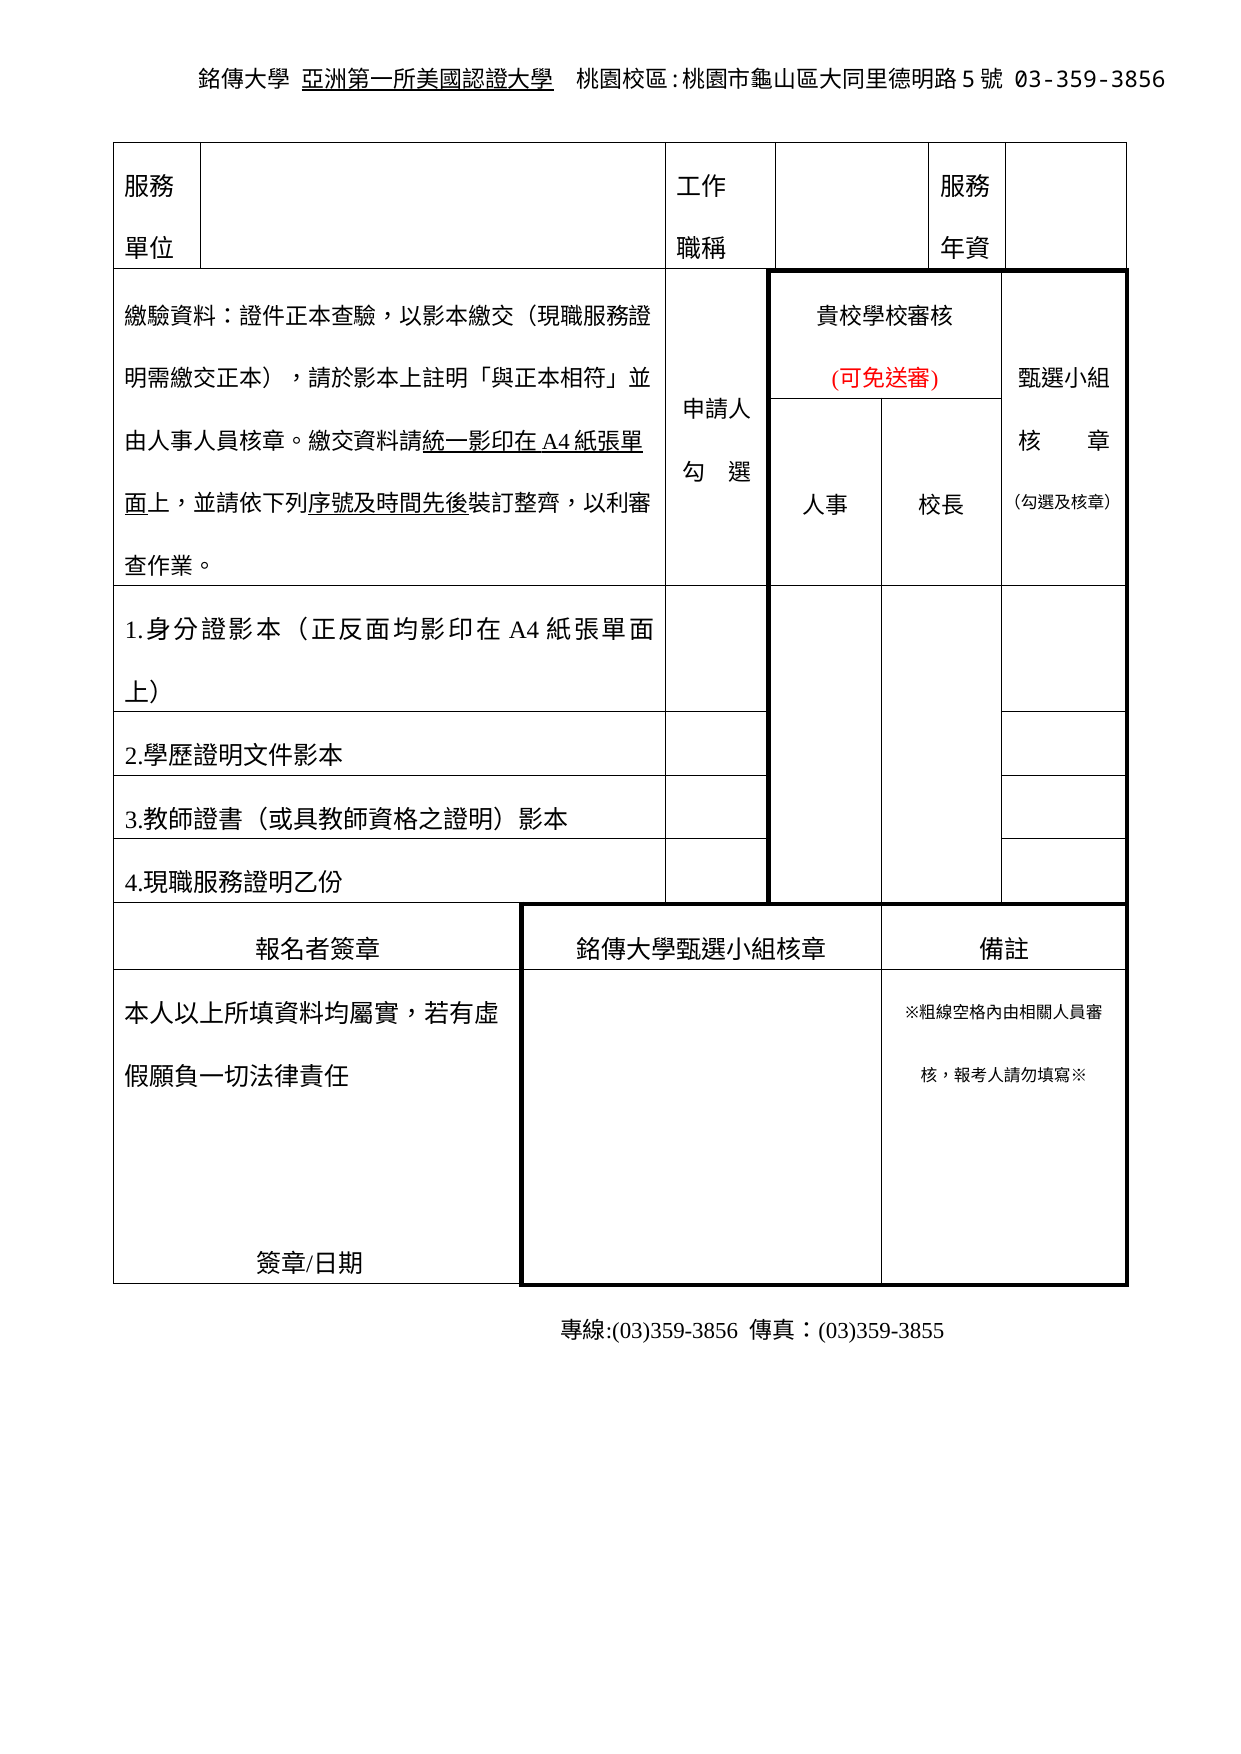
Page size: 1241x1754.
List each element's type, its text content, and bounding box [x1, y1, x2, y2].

table_cell 備註 [882, 906, 1125, 969]
table_cell [524, 970, 881, 1282]
table_cell [1002, 839, 1125, 902]
table_cell 繳驗資料：證件正本查驗，以影本繳交（現職服務證明需繳交正本），請於影本上註明「與正本相符」並由人事人員核章。繳交資料請統一影印在A4紙張單面上，並請依下列序號及時間先後裝訂整齊，以利審查作業。 [114, 269, 665, 585]
table_cell 甄選小組核 章 （勾選及核章） [1002, 273, 1125, 585]
table_cell 本人以上所填資料均屬實，若有虛假願負一切法律責任 簽章/日期 [114, 970, 519, 1282]
table_cell 4.現職服務證明乙份 [114, 839, 665, 902]
table_cell 銘傳大學甄選小組核章 [524, 906, 881, 969]
table_cell [771, 586, 881, 902]
table_cell [776, 143, 928, 268]
table_cell 人事 [771, 399, 881, 585]
table_cell ※粗線空格內由相關人員審核，報考人請勿填寫※ [882, 970, 1125, 1282]
table_cell [882, 586, 1001, 902]
table_cell 2.學歷證明文件影本 [114, 712, 665, 774]
table_cell 1.身分證影本（正反面均影印在A4紙張單面上） [114, 586, 665, 711]
table_cell 申請人 勾 選 [666, 269, 766, 585]
text 專線:(03)359-3856 傳真：(03)359-3855 [75, 1287, 1165, 1349]
table_cell 服務單位 [114, 143, 200, 268]
table_cell [1002, 586, 1125, 711]
table_cell 服務 年資 [929, 143, 1005, 268]
table_cell [666, 712, 766, 774]
table_cell [1006, 143, 1126, 268]
table_cell [666, 776, 766, 838]
table_cell 報名者簽章 [114, 903, 519, 969]
table_cell 貴校學校審核 (可免送審) [771, 273, 1001, 397]
table_cell 工作 職稱 [666, 143, 775, 268]
table_cell 校長 [882, 399, 1001, 585]
table_cell [1002, 776, 1125, 838]
table_cell [201, 143, 665, 268]
table_cell [1002, 712, 1125, 774]
table_cell 3.教師證書（或具教師資格之證明）影本 [114, 776, 665, 838]
table_cell [666, 586, 766, 711]
table_cell [666, 839, 766, 902]
